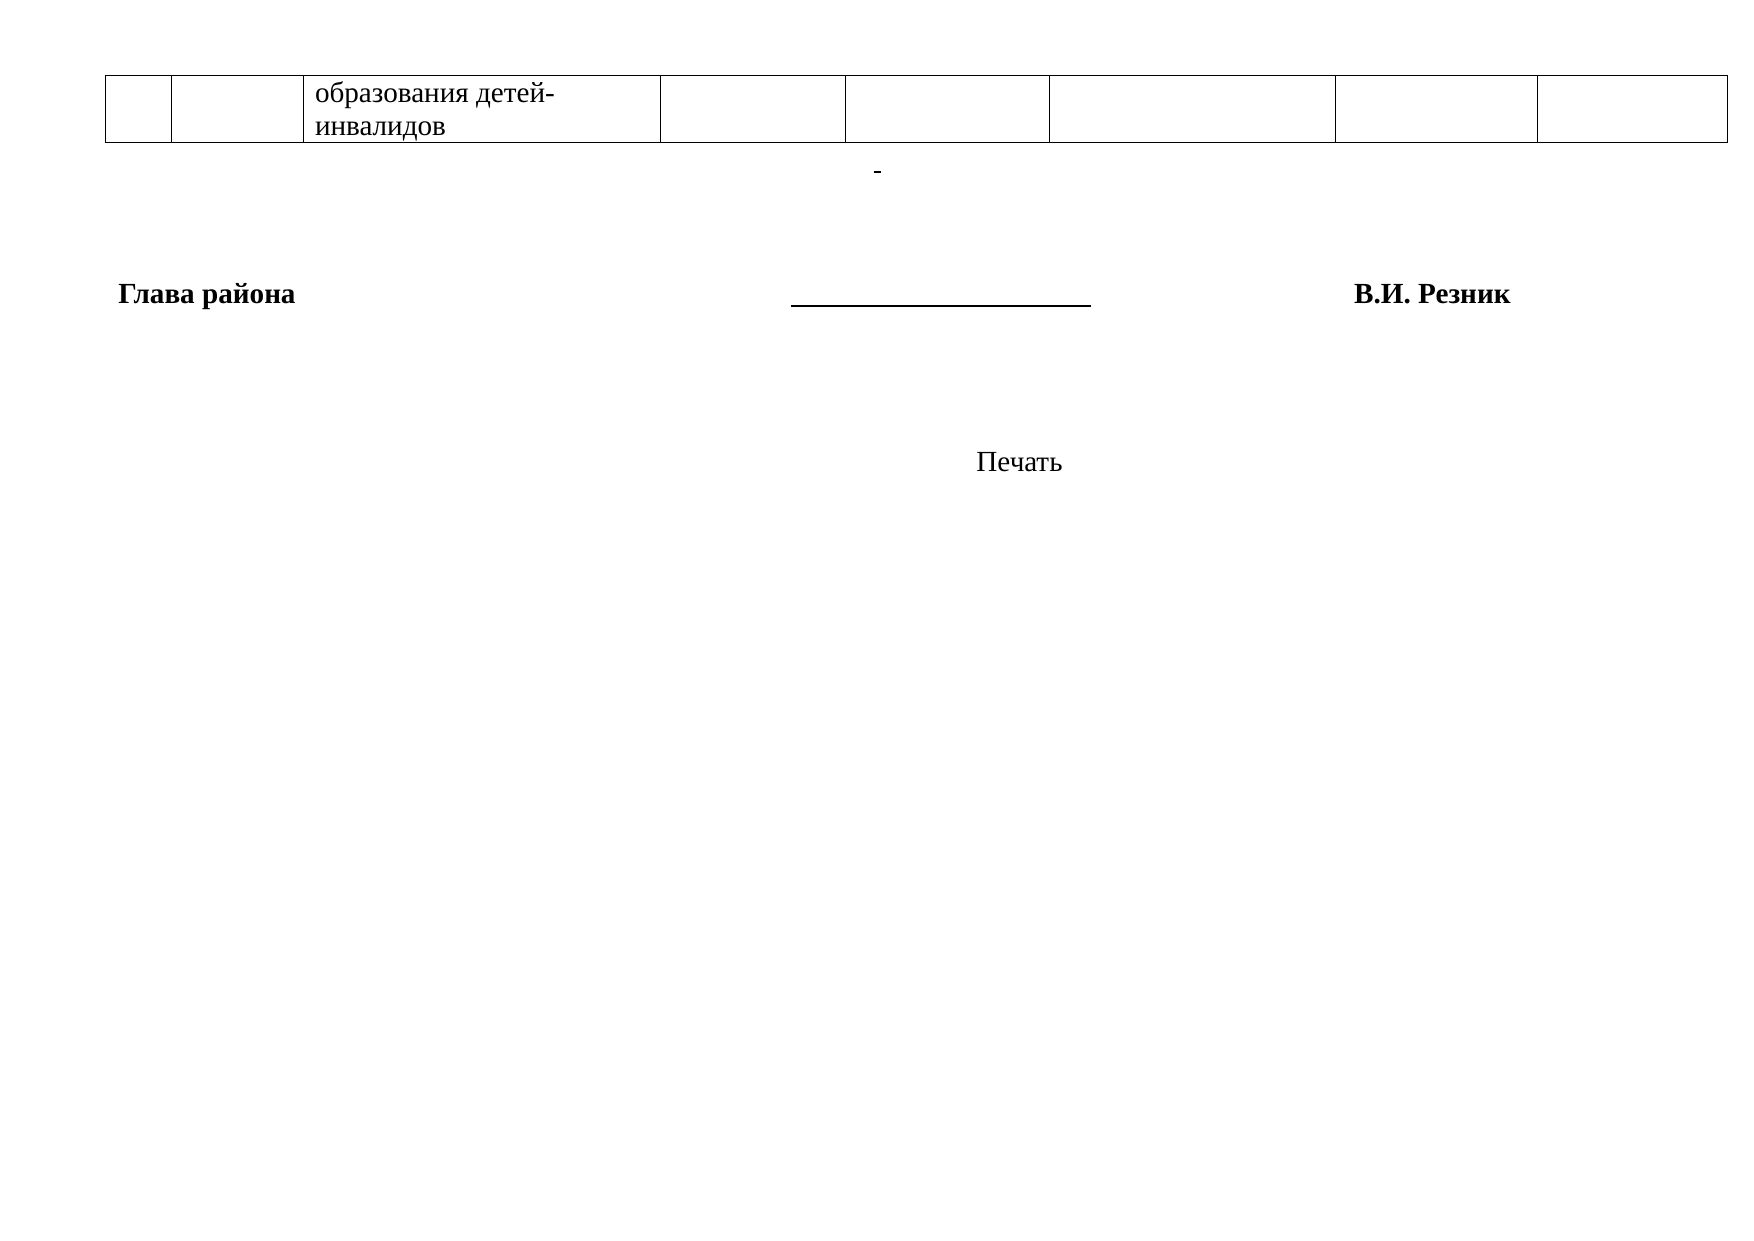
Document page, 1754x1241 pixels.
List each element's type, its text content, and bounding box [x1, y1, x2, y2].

table_cell [106, 76, 171, 142]
table_cell [1538, 76, 1727, 142]
table_cell [172, 76, 303, 142]
table_cell [846, 76, 1049, 142]
text Глава района В.И. Резник [118, 276, 1636, 310]
table_cell образования детей-инвалидов [304, 76, 660, 142]
table_cell [661, 76, 845, 142]
text Печать [118, 444, 1636, 478]
table_cell [1050, 76, 1335, 142]
table_cell [1336, 76, 1537, 142]
